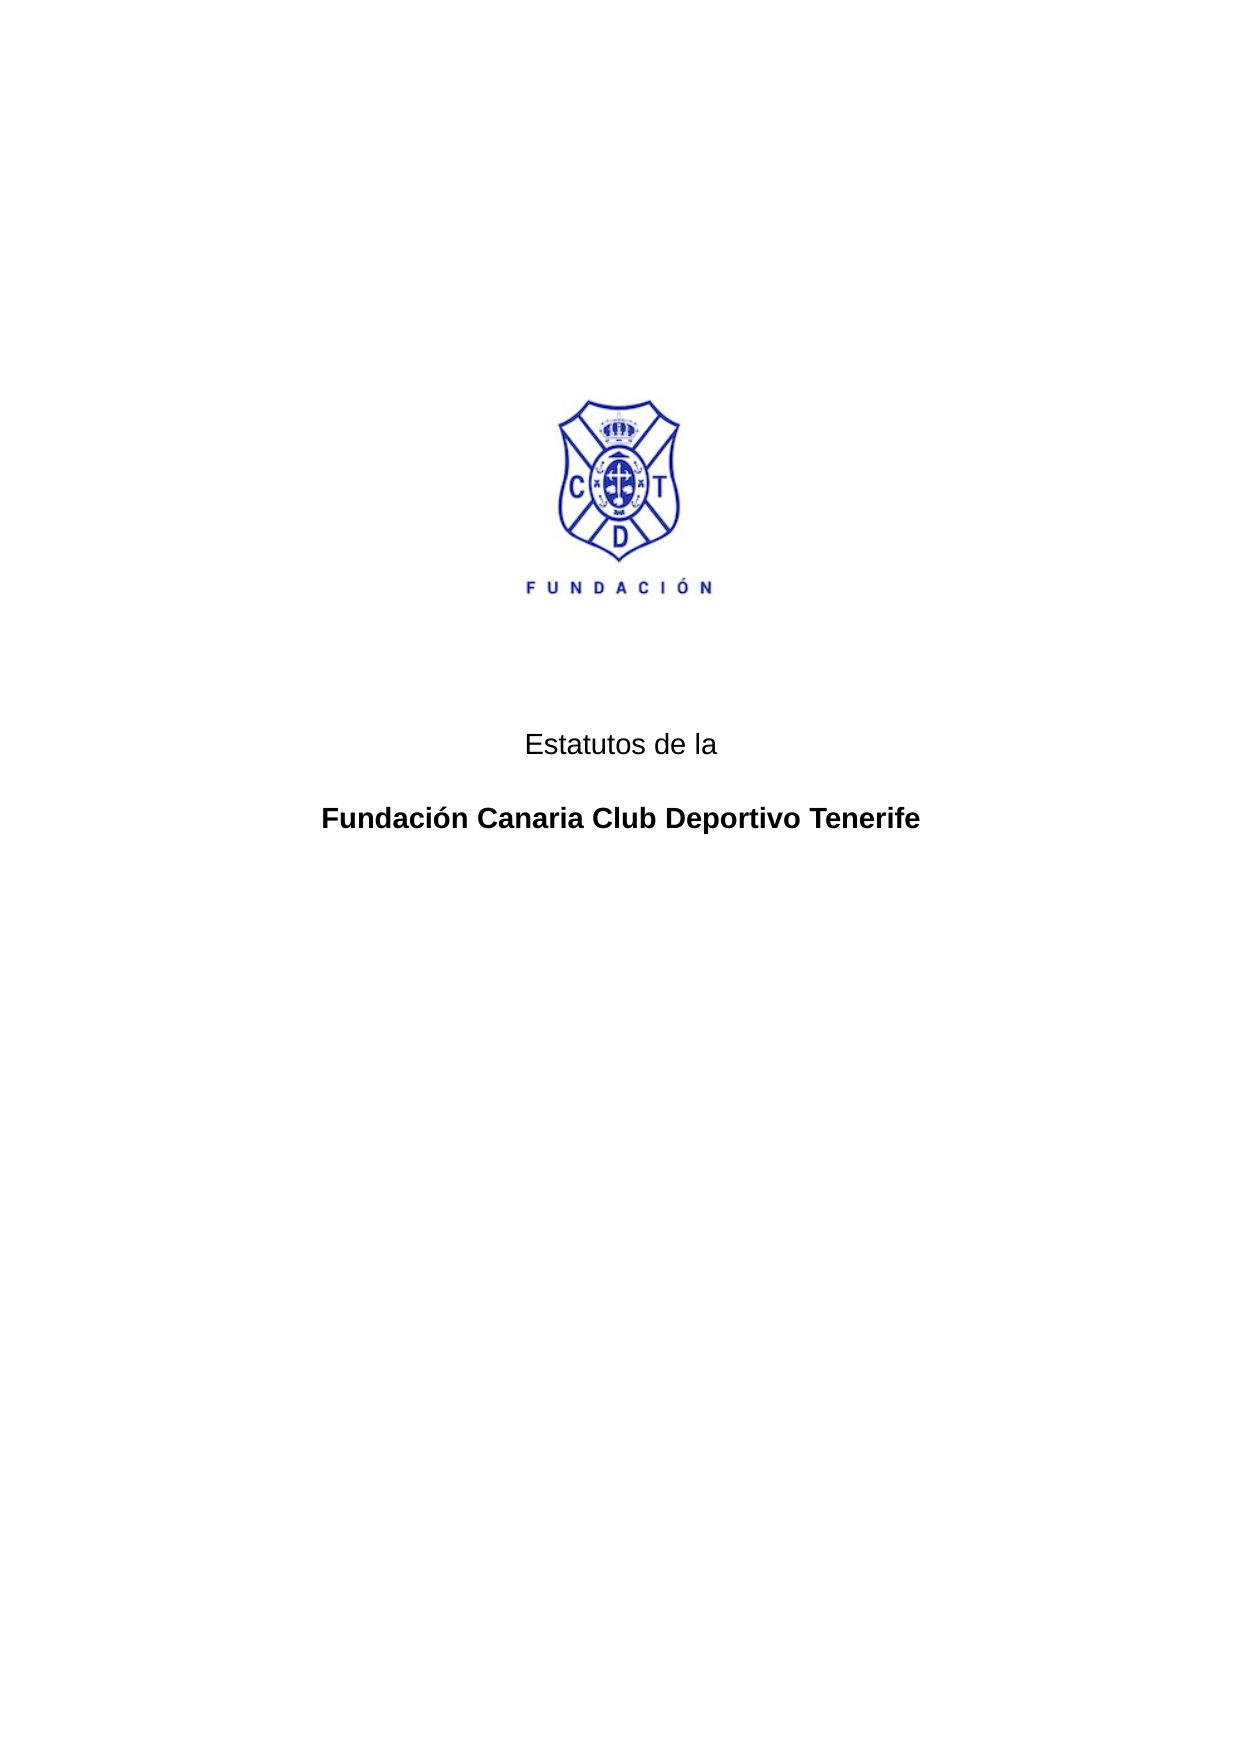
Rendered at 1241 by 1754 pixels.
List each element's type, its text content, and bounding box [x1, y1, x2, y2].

text Fundación Canaria Club Deportivo Tenerife [156, 801, 1086, 835]
picture [524, 397, 715, 597]
text Estatutos de la [199, 727, 1043, 761]
